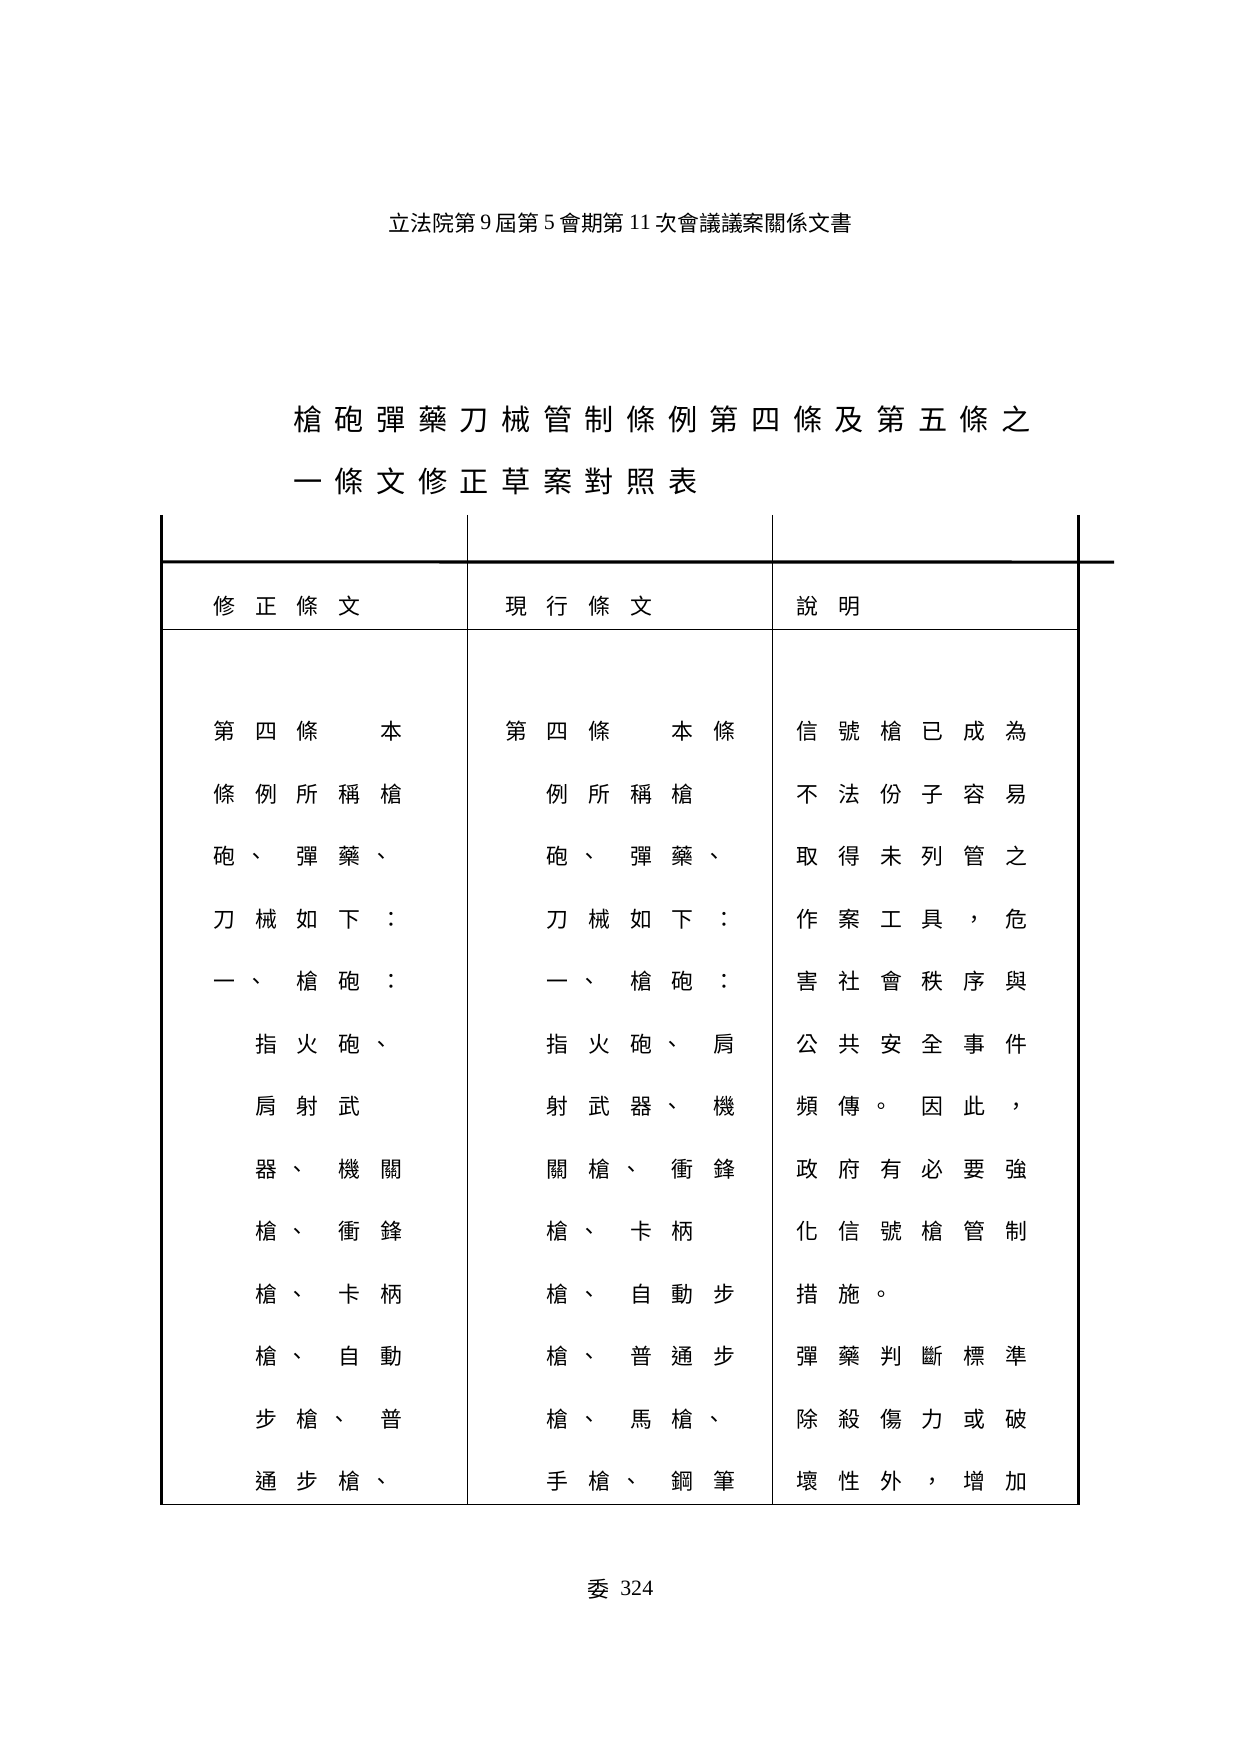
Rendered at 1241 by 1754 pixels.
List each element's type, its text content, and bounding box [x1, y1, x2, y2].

table_cell [468, 515, 772, 560]
table_header 槍砲彈藥刀械管制條例第四條及第五條之一條文修正草案對照表 [162, 313, 1078, 515]
table_cell 說明 [773, 564, 1077, 629]
table_cell [773, 515, 1077, 560]
table_cell 第四條 本條例所稱槍砲、彈藥、刀械如下： 一、槍砲：指火砲、肩射武器、機關槍、衝鋒槍、卡柄槍、自動步槍、普通步槍、 [163, 630, 467, 1504]
table_cell 信號槍已成為不法份子容易取得未列管之作案工具，危害社會秩序與公共安全事件頻傳。因此，政府有必要強化信號槍管制措施。 彈藥判斷標準除殺傷力或破壞性外，增加 [773, 630, 1077, 1504]
table_cell 第四條 本條例所稱槍砲、彈藥、刀械如下： 一、槍砲：指火砲、肩射武器、機關槍、衝鋒槍、卡柄槍、自動步槍、普通步槍、馬槍、手槍、鋼筆 [468, 630, 772, 1504]
table_cell 修正條文 [163, 564, 467, 629]
table_cell [163, 515, 467, 560]
table_cell 現行條文 [468, 564, 772, 629]
